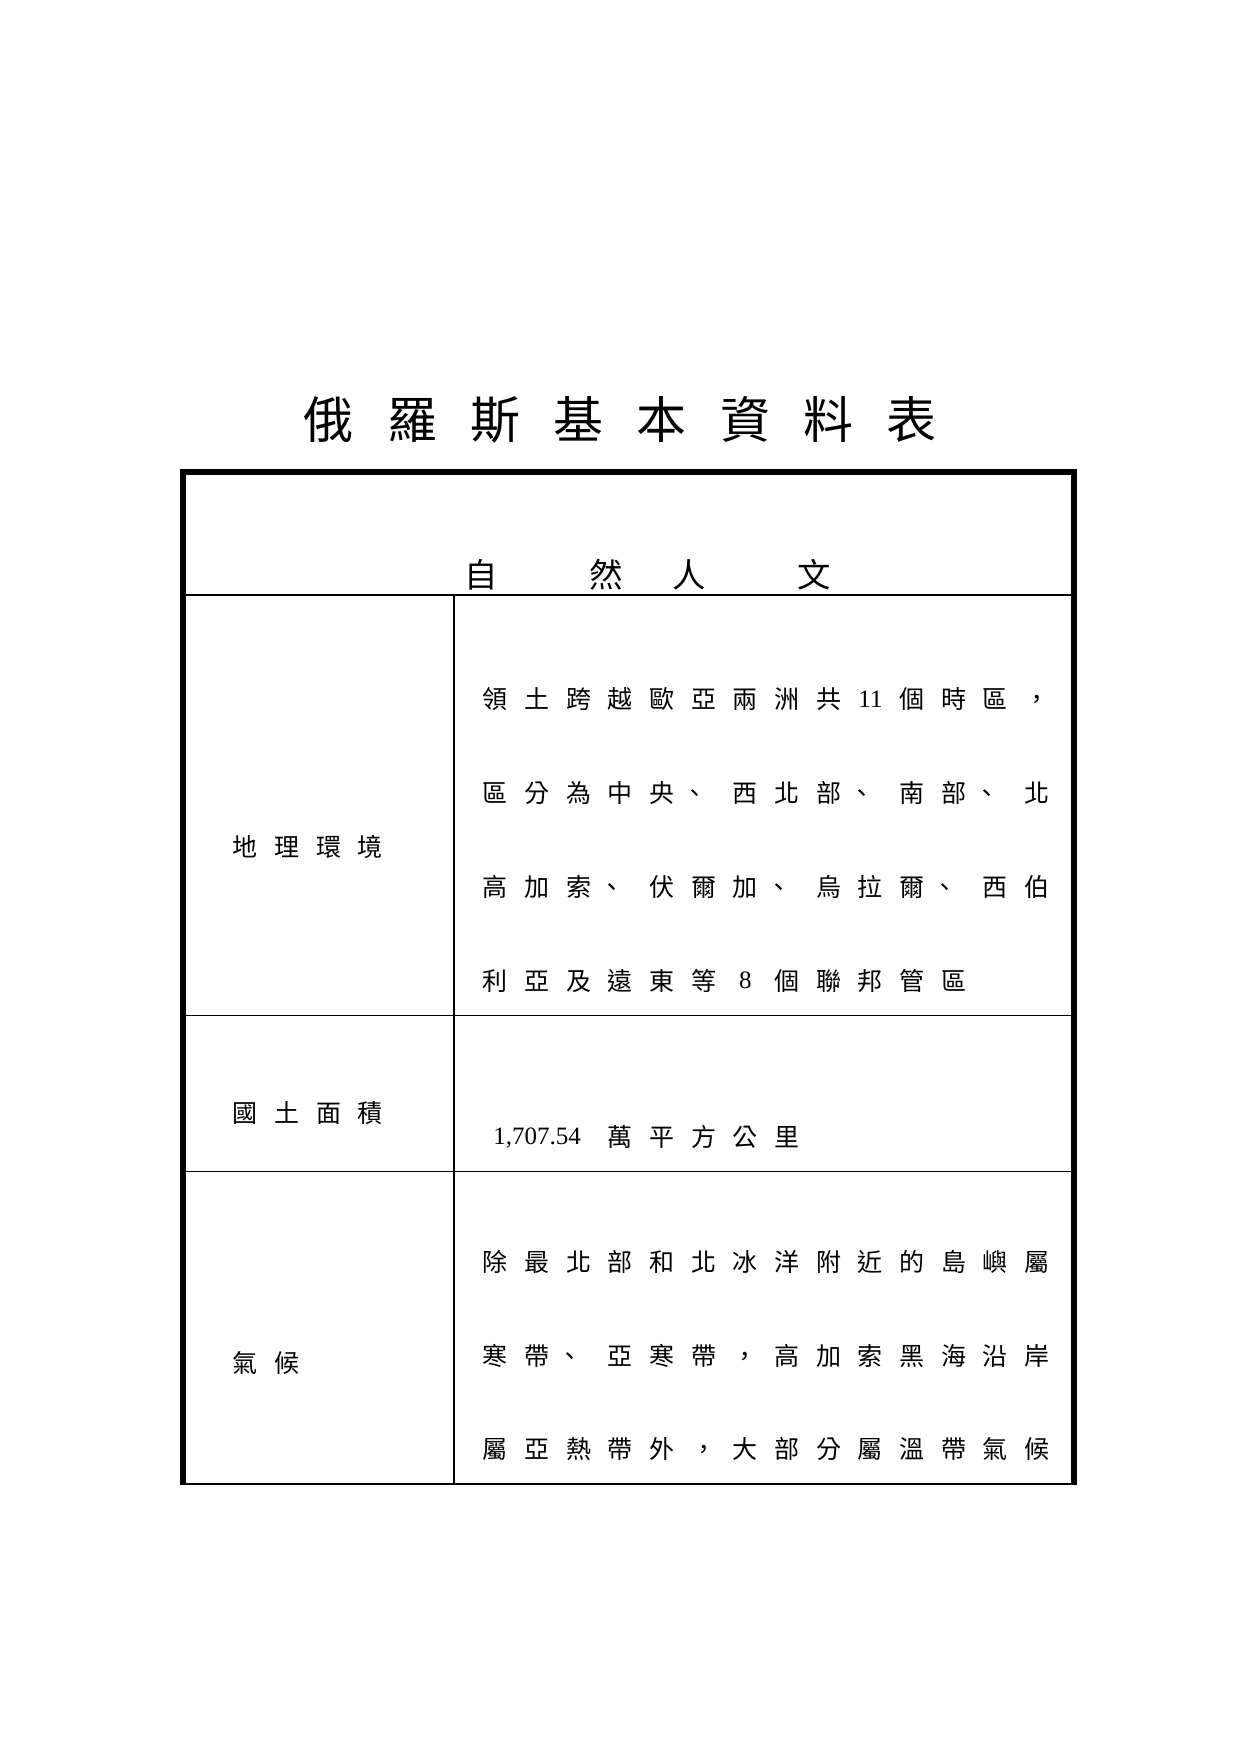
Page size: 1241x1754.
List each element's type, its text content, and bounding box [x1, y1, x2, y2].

table_cell 國土面積 [186, 1016, 453, 1171]
table_cell 除最北部和北冰洋附近的島嶼屬寒帶、亞寒帶，高加索黑海沿岸屬亞熱帶外，大部分屬溫帶氣候 [455, 1172, 1071, 1483]
table_cell 領土跨越歐亞兩洲共11個時區，區分為中央、西北部、南部、北高加索、伏爾加、烏拉爾、西伯利亞及遠東等8個聯邦管區 [455, 596, 1071, 1014]
table_cell 地理環境 [186, 596, 453, 1014]
table_cell 氣候 [186, 1172, 453, 1483]
text 俄羅斯基本資料表 [183, 344, 1058, 469]
table_cell 1,707.54萬平方公里 [455, 1016, 1071, 1171]
table_header 自 然 人 文 [186, 475, 1071, 594]
